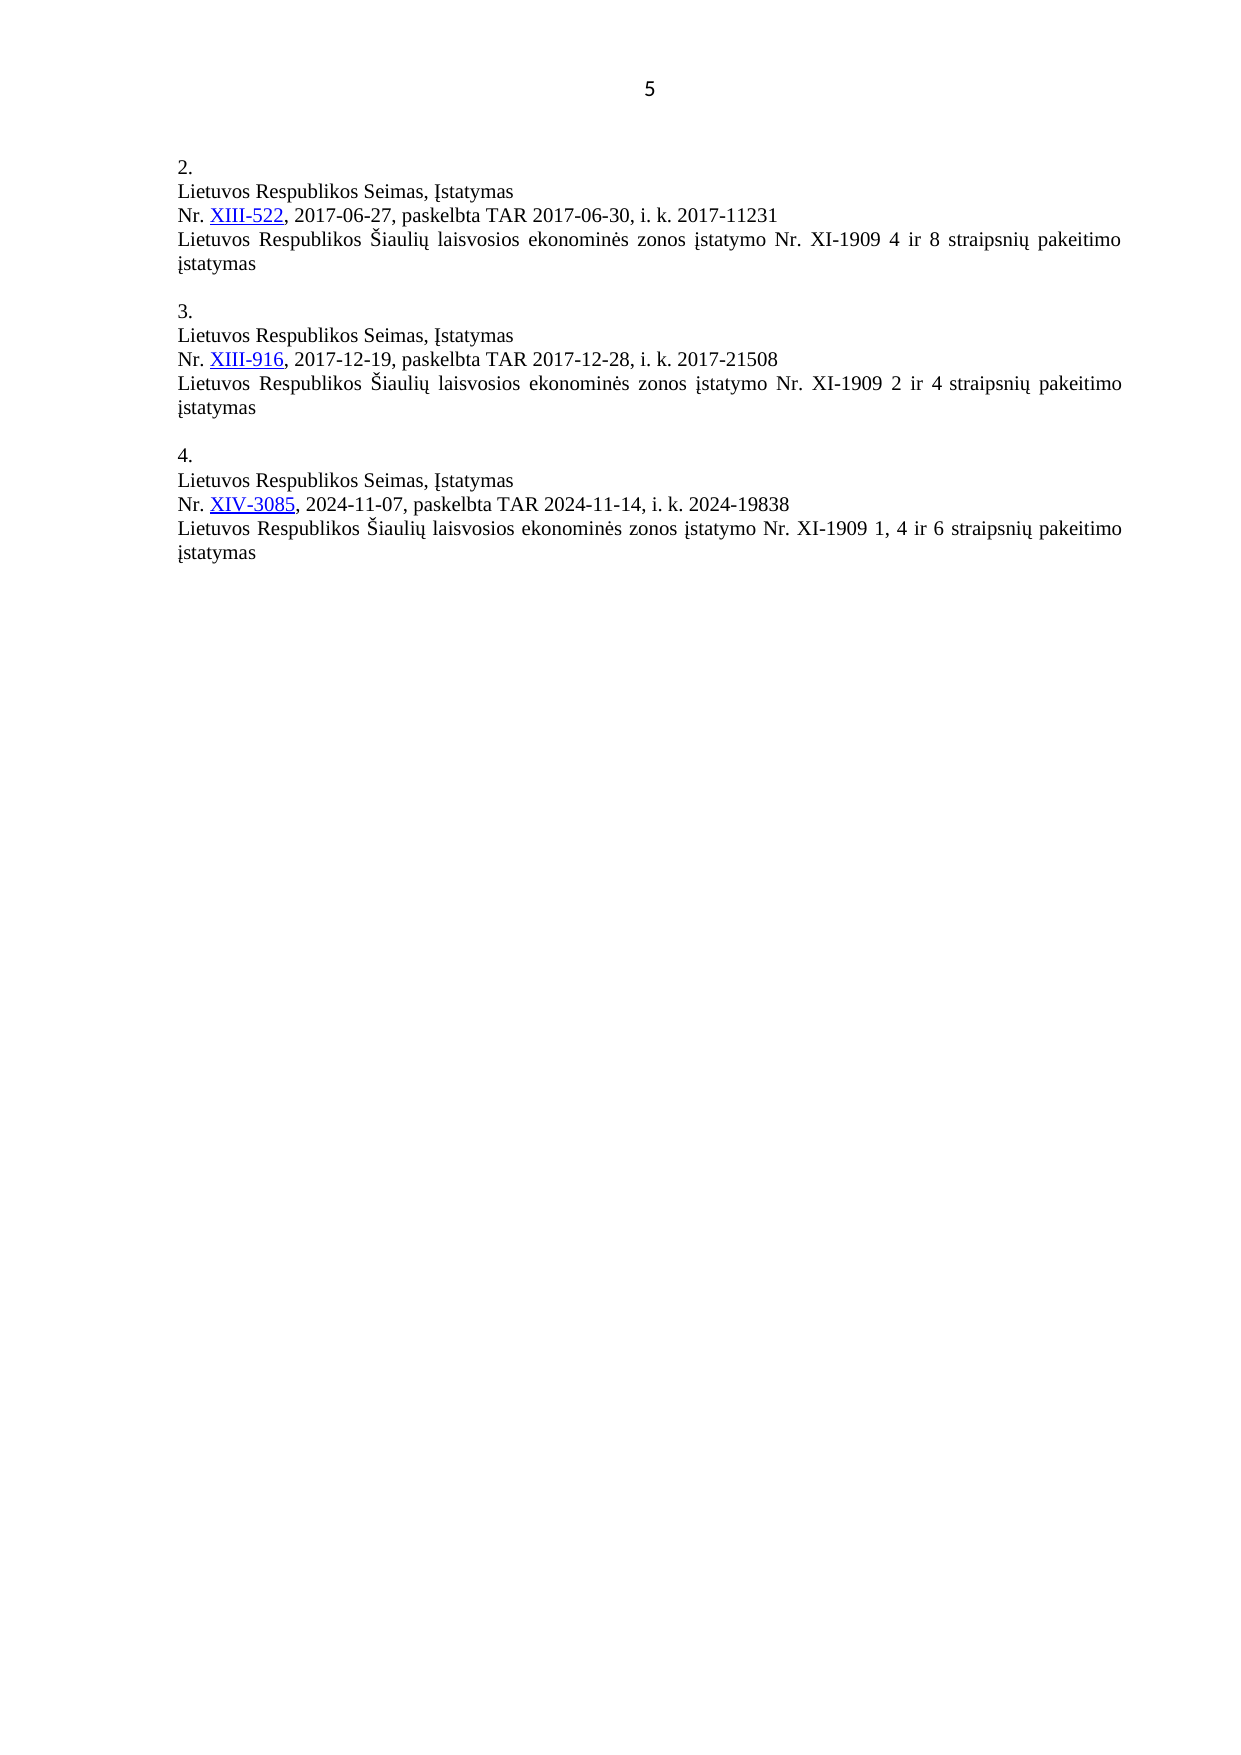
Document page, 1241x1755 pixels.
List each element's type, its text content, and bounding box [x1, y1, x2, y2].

text Lietuvos Respublikos Seimas, Įstatymas [177, 179, 1122, 203]
text 2. [177, 155, 1122, 179]
text Lietuvos Respublikos Seimas, Įstatymas [177, 323, 1122, 347]
text Nr. XIII-522, 2017-06-27, paskelbta TAR 2017-06-30, i. k. 2017-11231 [177, 203, 1122, 227]
text Lietuvos Respublikos Šiaulių laisvosios ekonominės zonos įstatymo Nr. XI-1909 1, 4 ir 6 straipsnių pakeitimo įstatymas [177, 516, 1122, 564]
text Nr. XIII-916, 2017-12-19, paskelbta TAR 2017-12-28, i. k. 2017-21508 [177, 347, 1122, 371]
text 3. [177, 299, 1122, 323]
text Lietuvos Respublikos Šiaulių laisvosios ekonominės zonos įstatymo Nr. XI-1909 4 ir 8 straipsnių pakeitimo įstatymas [177, 227, 1122, 275]
text Lietuvos Respublikos Šiaulių laisvosios ekonominės zonos įstatymo Nr. XI-1909 2 ir 4 straipsnių pakeitimo įstatymas [177, 371, 1122, 419]
text 4. [177, 443, 1122, 467]
text Nr. XIV-3085, 2024-11-07, paskelbta TAR 2024-11-14, i. k. 2024-19838 [177, 492, 1122, 516]
text Lietuvos Respublikos Seimas, Įstatymas [177, 467, 1122, 492]
